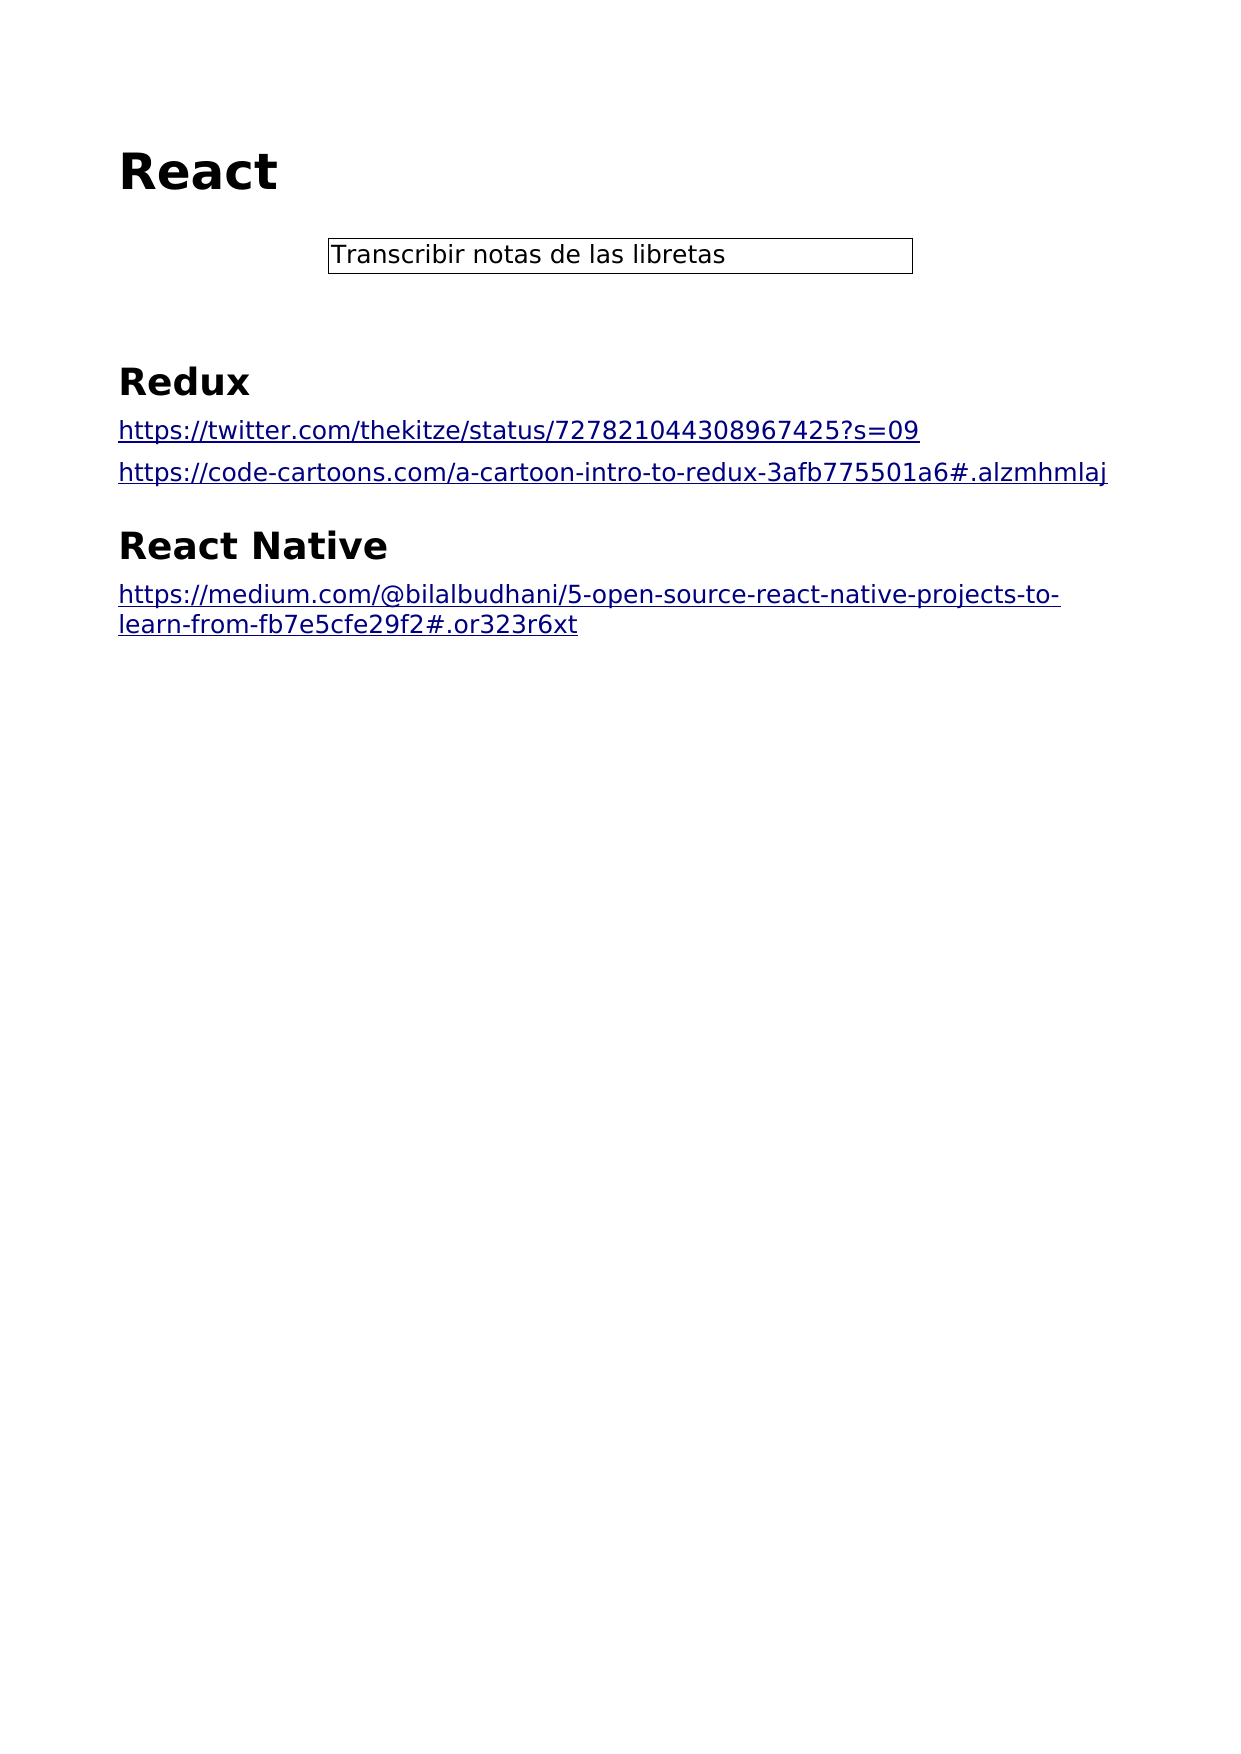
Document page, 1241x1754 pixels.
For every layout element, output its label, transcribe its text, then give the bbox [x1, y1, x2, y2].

subtitle Redux [118, 360, 1122, 404]
text https://medium.com/@bilalbudhani/5-open-source-react-native-projects-to-learn-from-fb7e5cfe29f2#.or323r6xt [118, 581, 1122, 639]
text https://code-cartoons.com/a-cartoon-intro-to-redux-3afb775501a6#.alzmhmlaj [118, 458, 1122, 487]
subtitle React Native [118, 524, 1122, 568]
subtitle React [118, 143, 1122, 201]
table_header Transcribir notas de las libretas [329, 239, 912, 273]
text https://twitter.com/thekitze/status/727821044308967425?s=09 [118, 416, 1122, 445]
